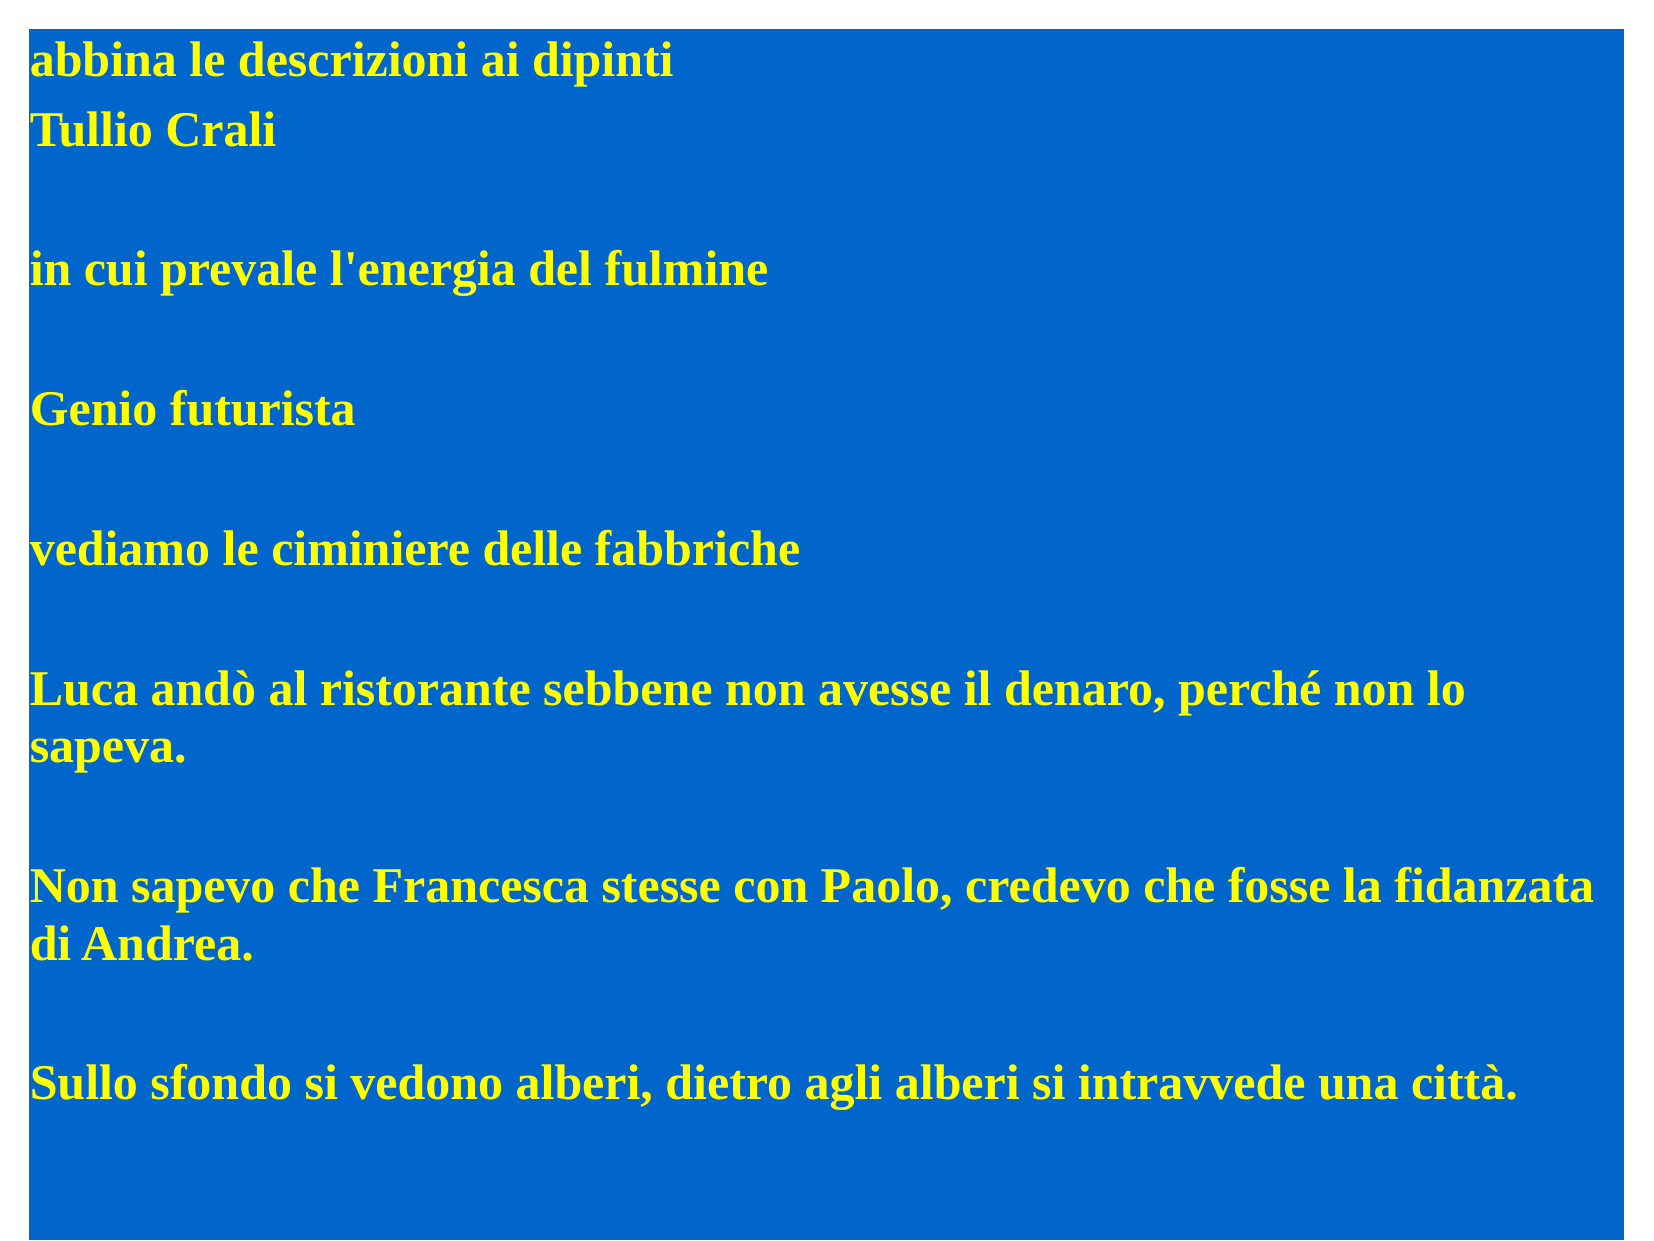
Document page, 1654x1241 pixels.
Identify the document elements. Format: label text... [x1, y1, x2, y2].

text Luca andò al ristorante sebbene non avesse il denaro, perché non lo sapeva. [29, 658, 1624, 773]
text vediamo le ciminiere delle fabbriche [29, 519, 1624, 576]
text in cui prevale l'energia del fulmine [29, 239, 1624, 297]
text abbina le descrizioni ai dipinti [29, 29, 1624, 87]
text Genio futurista [29, 379, 1624, 436]
text Sullo sfondo si vedono alberi, dietro agli alberi si intravvede una città. [29, 1053, 1624, 1111]
text Tullio Crali [29, 99, 1624, 157]
text Non sapevo che Francesca stesse con Paolo, credevo che fosse la fidanzata di Andrea. [29, 856, 1624, 971]
